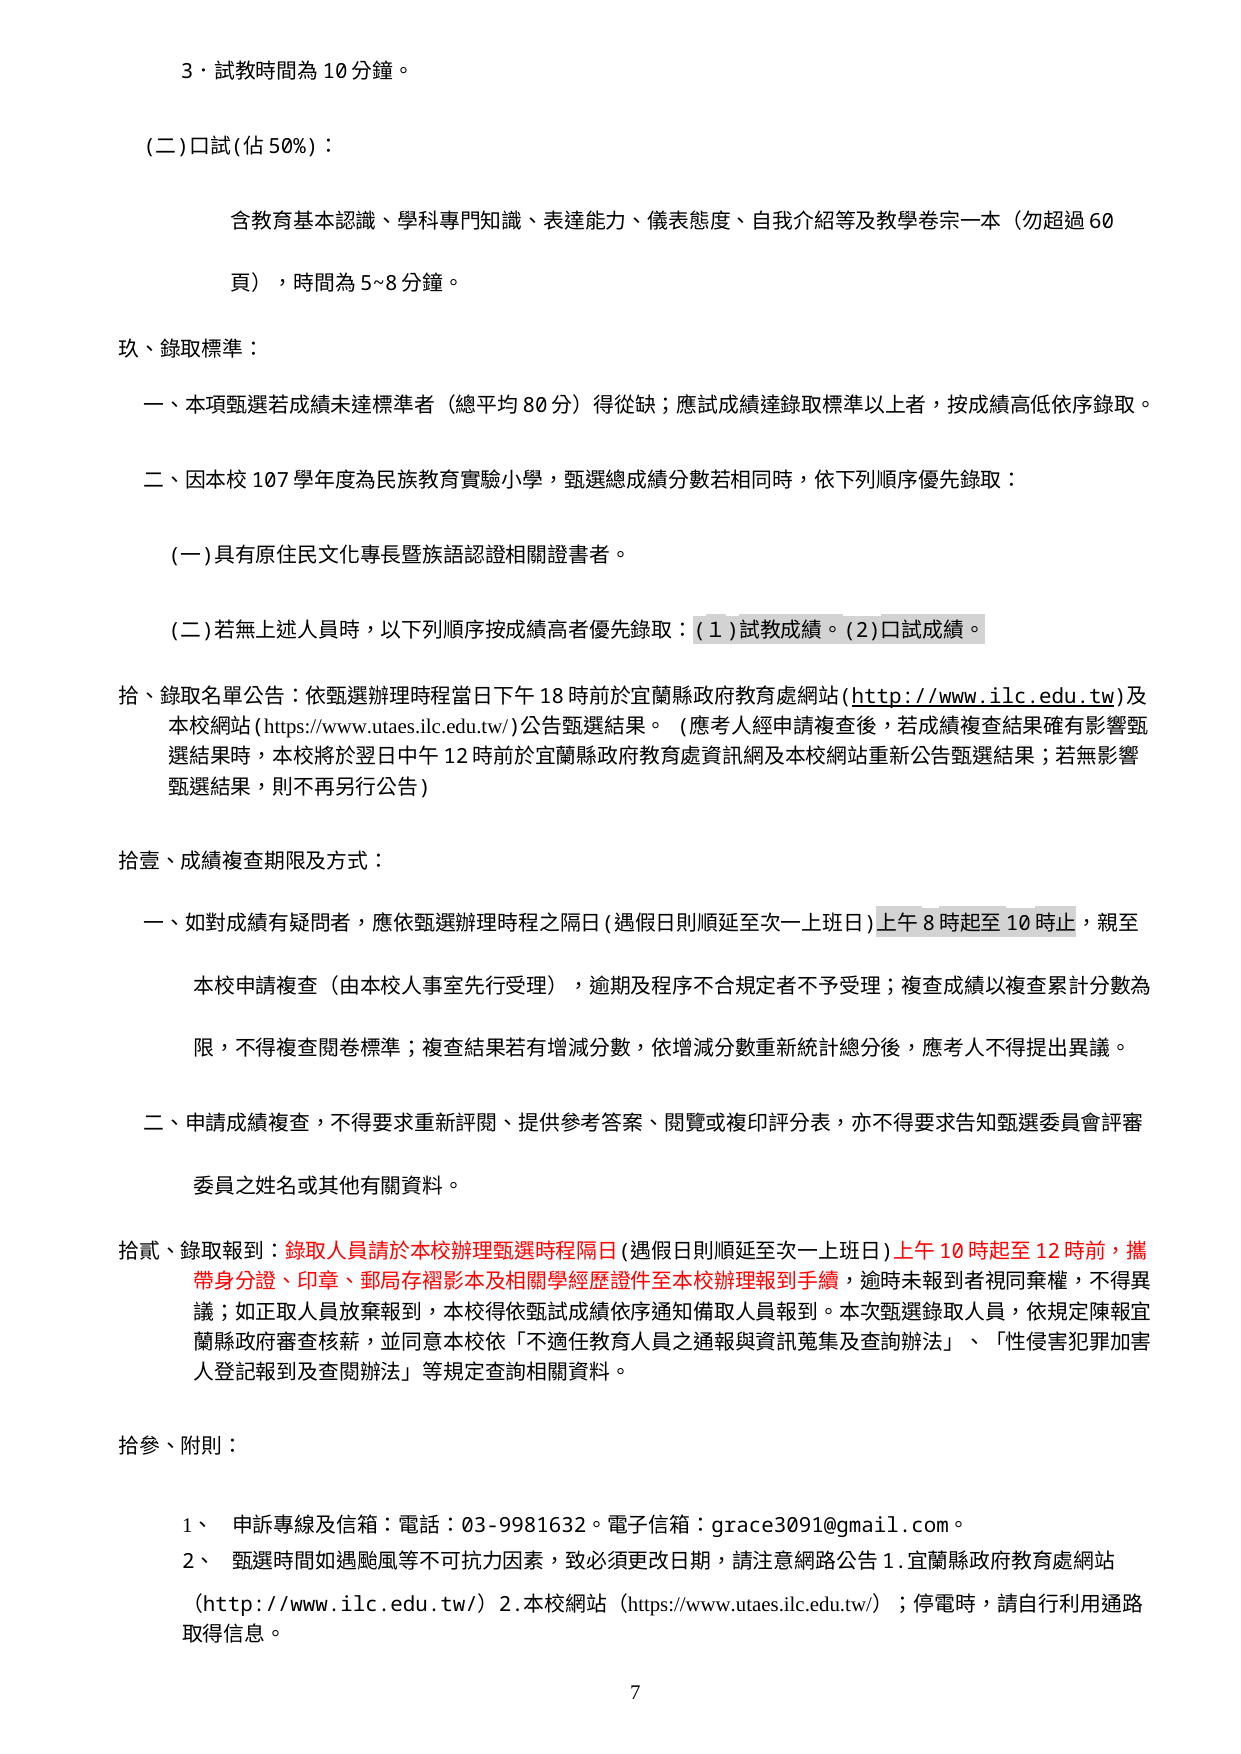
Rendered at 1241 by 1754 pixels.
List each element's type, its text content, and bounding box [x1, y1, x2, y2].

text (一)具有原住民文化專長暨族語認證相關證書者。 [168, 512, 1152, 575]
text (二)若無上述人員時，以下列順序按成績高者優先錄取：(１)試教成績。(2)口試成績。 [168, 587, 1152, 650]
text 3．試教時間為10分鐘。 [118, 27, 1152, 90]
text 一、如對成績有疑問者，應依甄選辦理時程之隔日(遇假日則順延至次一上班日)上午8時起至10時止，親至本校申請複查（由本校人事室先行受理），逾期及程序不合規定者不予受理；複查成績以複查累計分數為限，不得複查閱卷標準；複查結果若有增減分數，依增減分數重新統計總分後，應考人不得提出異議。 [143, 880, 1152, 1067]
text （http://www.ilc.edu.tw/）2.本校網站（https://www.utaes.ilc.edu.tw/）；停電時，請自行利用通路取得信息。 [182, 1587, 1152, 1648]
text 含教育基本認識、學科專門知識、表達能力、儀表態度、自我介紹等及教學卷宗一本（勿超過60頁），時間為5~8分鐘。 [231, 177, 1152, 302]
text 拾壹、成績複查期限及方式： [118, 817, 1152, 880]
list 甄選時間如遇颱風等不可抗力因素，致必須更改日期，請注意網路公告1.宜蘭縣政府教育處網站 [182, 1544, 1152, 1575]
text 拾參、附則： [118, 1402, 1152, 1465]
text 二、申請成績複查，不得要求重新評閱、提供參考答案、閱覽或複印評分表，亦不得要求告知甄選委員會評審委員之姓名或其他有關資料。 [143, 1080, 1152, 1205]
text (二)口試(佔50%)： [118, 102, 1152, 165]
text 二、因本校107學年度為民族教育實驗小學，甄選總成績分數若相同時，依下列順序優先錄取： [143, 437, 1152, 500]
text 拾貳、錄取報到：錄取人員請於本校辦理甄選時程隔日(遇假日則順延至次一上班日)上午10時起至12時前，攜帶身分證、印章、郵局存褶影本及相關學經歷證件至本校辦理報到手續，逾時未報到者視同棄權，不得異議；如正取人員放棄報到，本校得依甄試成績依序通知備取人員報到。本次甄選錄取人員，依規定陳報宜蘭縣政府審查核薪，並同意本校依「不適任教育人員之通報與資訊蒐集及查詢辦法」、「性侵害犯罪加害人登記報到及查閱辦法」等規定查詢相關資料。 [118, 1234, 1152, 1386]
list 申訴專線及信箱：電話：03-9981632。電子信箱：grace3091@gmail.com。 [182, 1482, 1152, 1544]
text 玖、錄取標準： [118, 332, 1152, 362]
text 拾、錄取名單公告：依甄選辦理時程當日下午18時前於宜蘭縣政府教育處網站(http://www.ilc.edu.tw)及本校網站(https://www.utaes.ilc.edu.tw/)公告甄選結果。 (應考人經申請複查後，若成績複查結果確有影響甄選結果時，本校將於翌日中午12時前於宜蘭縣政府教育處資訊網及本校網站重新公告甄選結果；若無影響甄選結果，則不再另行公告) [118, 679, 1152, 800]
text 一、本項甄選若成績未達標準者（總平均80分）得從缺；應試成績達錄取標準以上者，按成績高低依序錄取。 [143, 362, 1152, 425]
